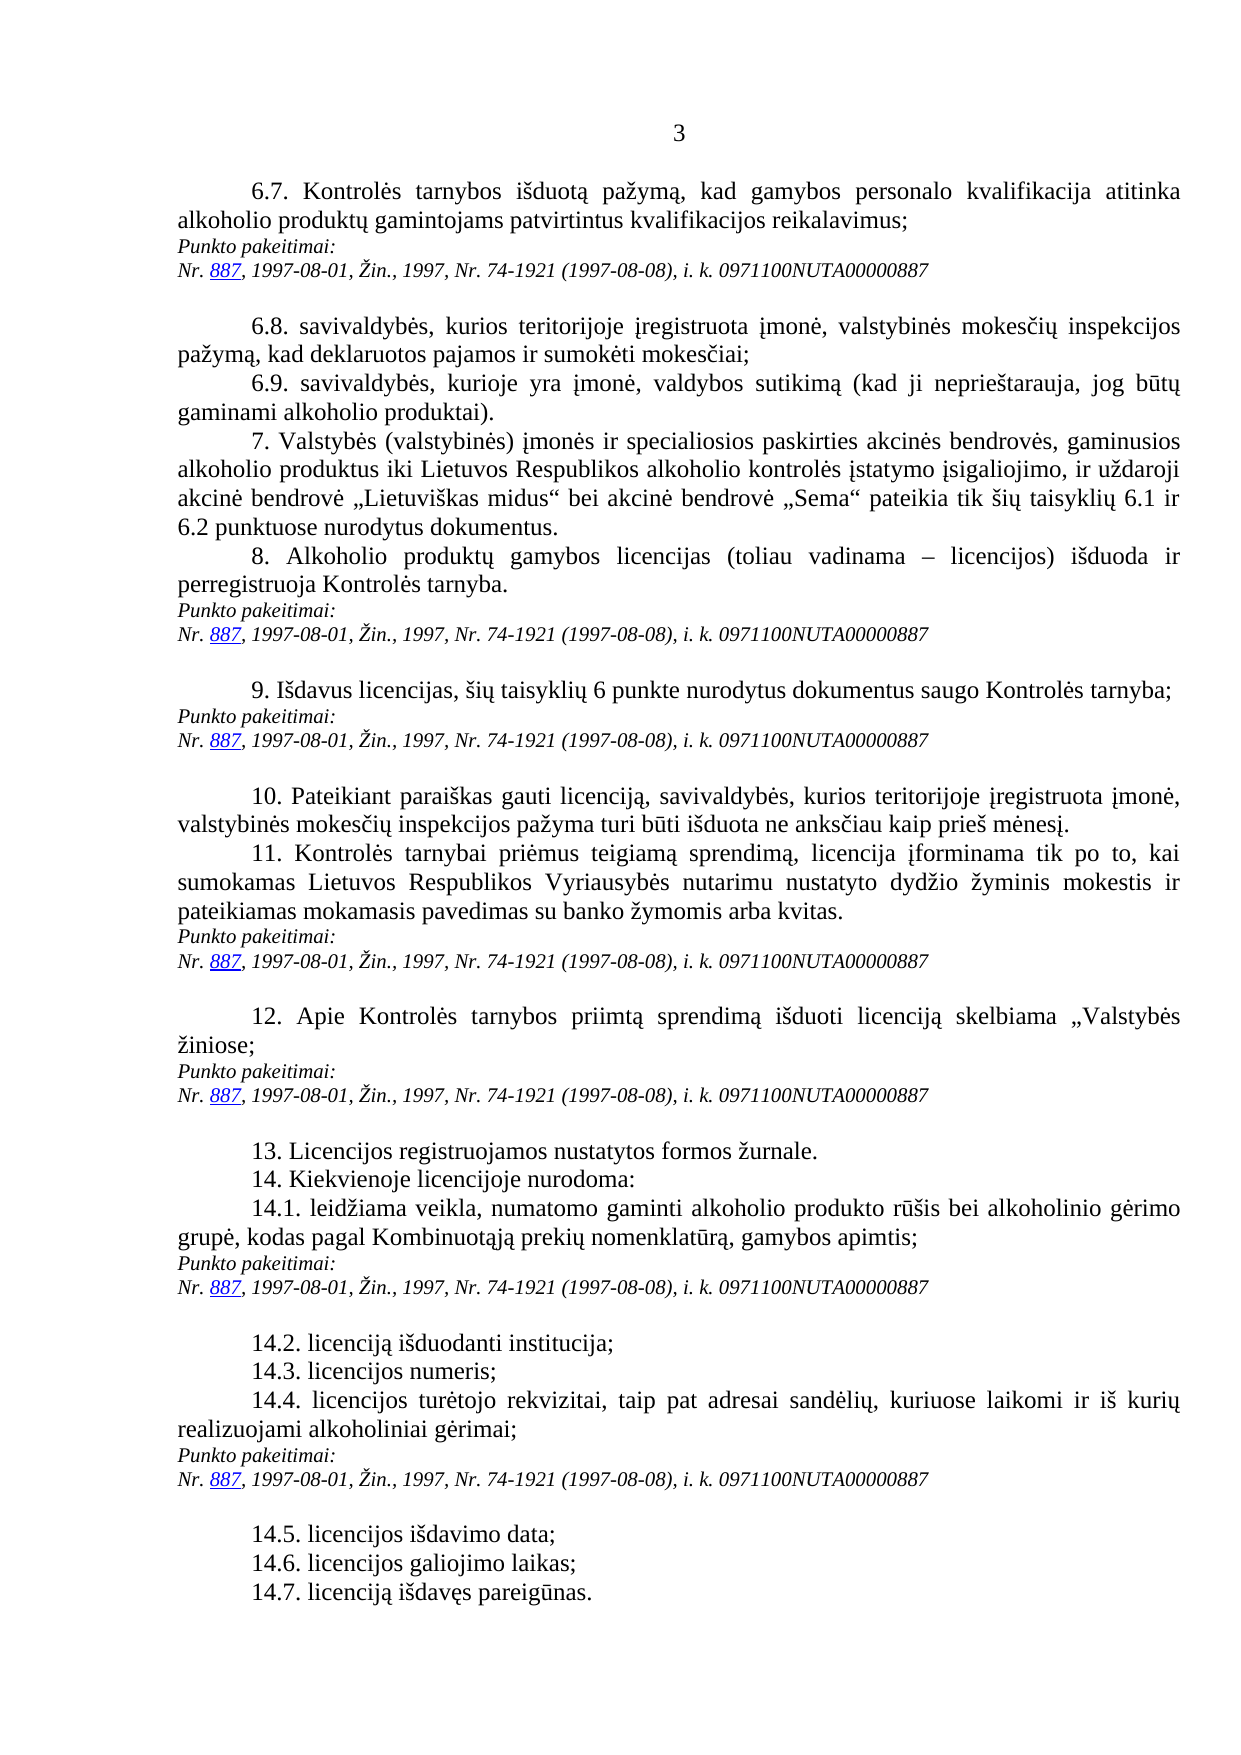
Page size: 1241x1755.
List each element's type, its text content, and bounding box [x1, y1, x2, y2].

text Punkto pakeitimai: [177, 924, 1181, 948]
text Punkto pakeitimai: [177, 1059, 1181, 1083]
text 14.1. leidžiama veikla, numatomo gaminti alkoholio produkto rūšis bei alkoholinio gėrimo grupė, kodas pagal Kombinuotąją prekių nomenklatūrą, gamybos apimtis; [177, 1193, 1181, 1251]
text 6.8. savivaldybės, kurios teritorijoje įregistruota įmonė, valstybinės mokesčių inspekcijos pažymą, kad deklaruotos pajamos ir sumokėti mokesčiai; [177, 311, 1181, 368]
text Punkto pakeitimai: [177, 704, 1181, 728]
text 14.3. licencijos numeris; [177, 1356, 1181, 1385]
text 9. Išdavus licencijas, šių taisyklių 6 punkte nurodytus dokumentus saugo Kontrolės tarnyba; [177, 675, 1181, 704]
text 6.7. Kontrolės tarnybos išduotą pažymą, kad gamybos personalo kvalifikacija atitinka alkoholio produktų gamintojams patvirtintus kvalifikacijos reikalavimus; [177, 176, 1181, 234]
text Nr. 887, 1997-08-01, Žin., 1997, Nr. 74-1921 (1997-08-08), i. k. 0971100NUTA00000887 [177, 728, 1181, 752]
text 10. Pateikiant paraiškas gauti licenciją, savivaldybės, kurios teritorijoje įregistruota įmonė, valstybinės mokesčių inspekcijos pažyma turi būti išduota ne anksčiau kaip prieš mėnesį. [177, 781, 1181, 838]
text 8. Alkoholio produktų gamybos licencijas (toliau vadinama – licencijos) išduoda ir perregistruoja Kontrolės tarnyba. [177, 541, 1181, 598]
text 14. Kiekvienoje licencijoje nurodoma: [177, 1164, 1181, 1193]
text 13. Licencijos registruojamos nustatytos formos žurnale. [177, 1136, 1181, 1164]
text 14.6. licencijos galiojimo laikas; [177, 1548, 1181, 1577]
text Punkto pakeitimai: [177, 1251, 1181, 1275]
text Nr. 887, 1997-08-01, Žin., 1997, Nr. 74-1921 (1997-08-08), i. k. 0971100NUTA00000887 [177, 1275, 1181, 1299]
text Nr. 887, 1997-08-01, Žin., 1997, Nr. 74-1921 (1997-08-08), i. k. 0971100NUTA00000887 [177, 948, 1181, 973]
text 14.7. licenciją išdavęs pareigūnas. [177, 1577, 1181, 1606]
text Nr. 887, 1997-08-01, Žin., 1997, Nr. 74-1921 (1997-08-08), i. k. 0971100NUTA00000887 [177, 622, 1181, 646]
text Nr. 887, 1997-08-01, Žin., 1997, Nr. 74-1921 (1997-08-08), i. k. 0971100NUTA00000887 [177, 1083, 1181, 1107]
text 14.4. licencijos turėtojo rekvizitai, taip pat adresai sandėlių, kuriuose laikomi ir iš kurių realizuojami alkoholiniai gėrimai; [177, 1385, 1181, 1443]
text 7. Valstybės (valstybinės) įmonės ir specialiosios paskirties akcinės bendrovės, gaminusios alkoholio produktus iki Lietuvos Respublikos alkoholio kontrolės įstatymo įsigaliojimo, ir uždaroji akcinė bendrovė „Lietuviškas midus“ bei akcinė bendrovė „Sema“ pateikia tik šių taisyklių 6.1 ir 6.2 punktuose nurodytus dokumentus. [177, 426, 1181, 541]
text 14.2. licenciją išduodanti institucija; [177, 1328, 1181, 1356]
text Punkto pakeitimai: [177, 234, 1181, 258]
text Nr. 887, 1997-08-01, Žin., 1997, Nr. 74-1921 (1997-08-08), i. k. 0971100NUTA00000887 [177, 1467, 1181, 1491]
text Punkto pakeitimai: [177, 598, 1181, 622]
text Nr. 887, 1997-08-01, Žin., 1997, Nr. 74-1921 (1997-08-08), i. k. 0971100NUTA00000887 [177, 258, 1181, 282]
text Punkto pakeitimai: [177, 1443, 1181, 1467]
text 11. Kontrolės tarnybai priėmus teigiamą sprendimą, licencija įforminama tik po to, kai sumokamas Lietuvos Respublikos Vyriausybės nutarimu nustatyto dydžio žyminis mokestis ir pateikiamas mokamasis pavedimas su banko žymomis arba kvitas. [177, 838, 1181, 924]
text 6.9. savivaldybės, kurioje yra įmonė, valdybos sutikimą (kad ji neprieštarauja, jog būtų gaminami alkoholio produktai). [177, 368, 1181, 426]
text 14.5. licencijos išdavimo data; [177, 1519, 1181, 1548]
text 12. Apie Kontrolės tarnybos priimtą sprendimą išduoti licenciją skelbiama „Valstybės žiniose; [177, 1001, 1181, 1059]
